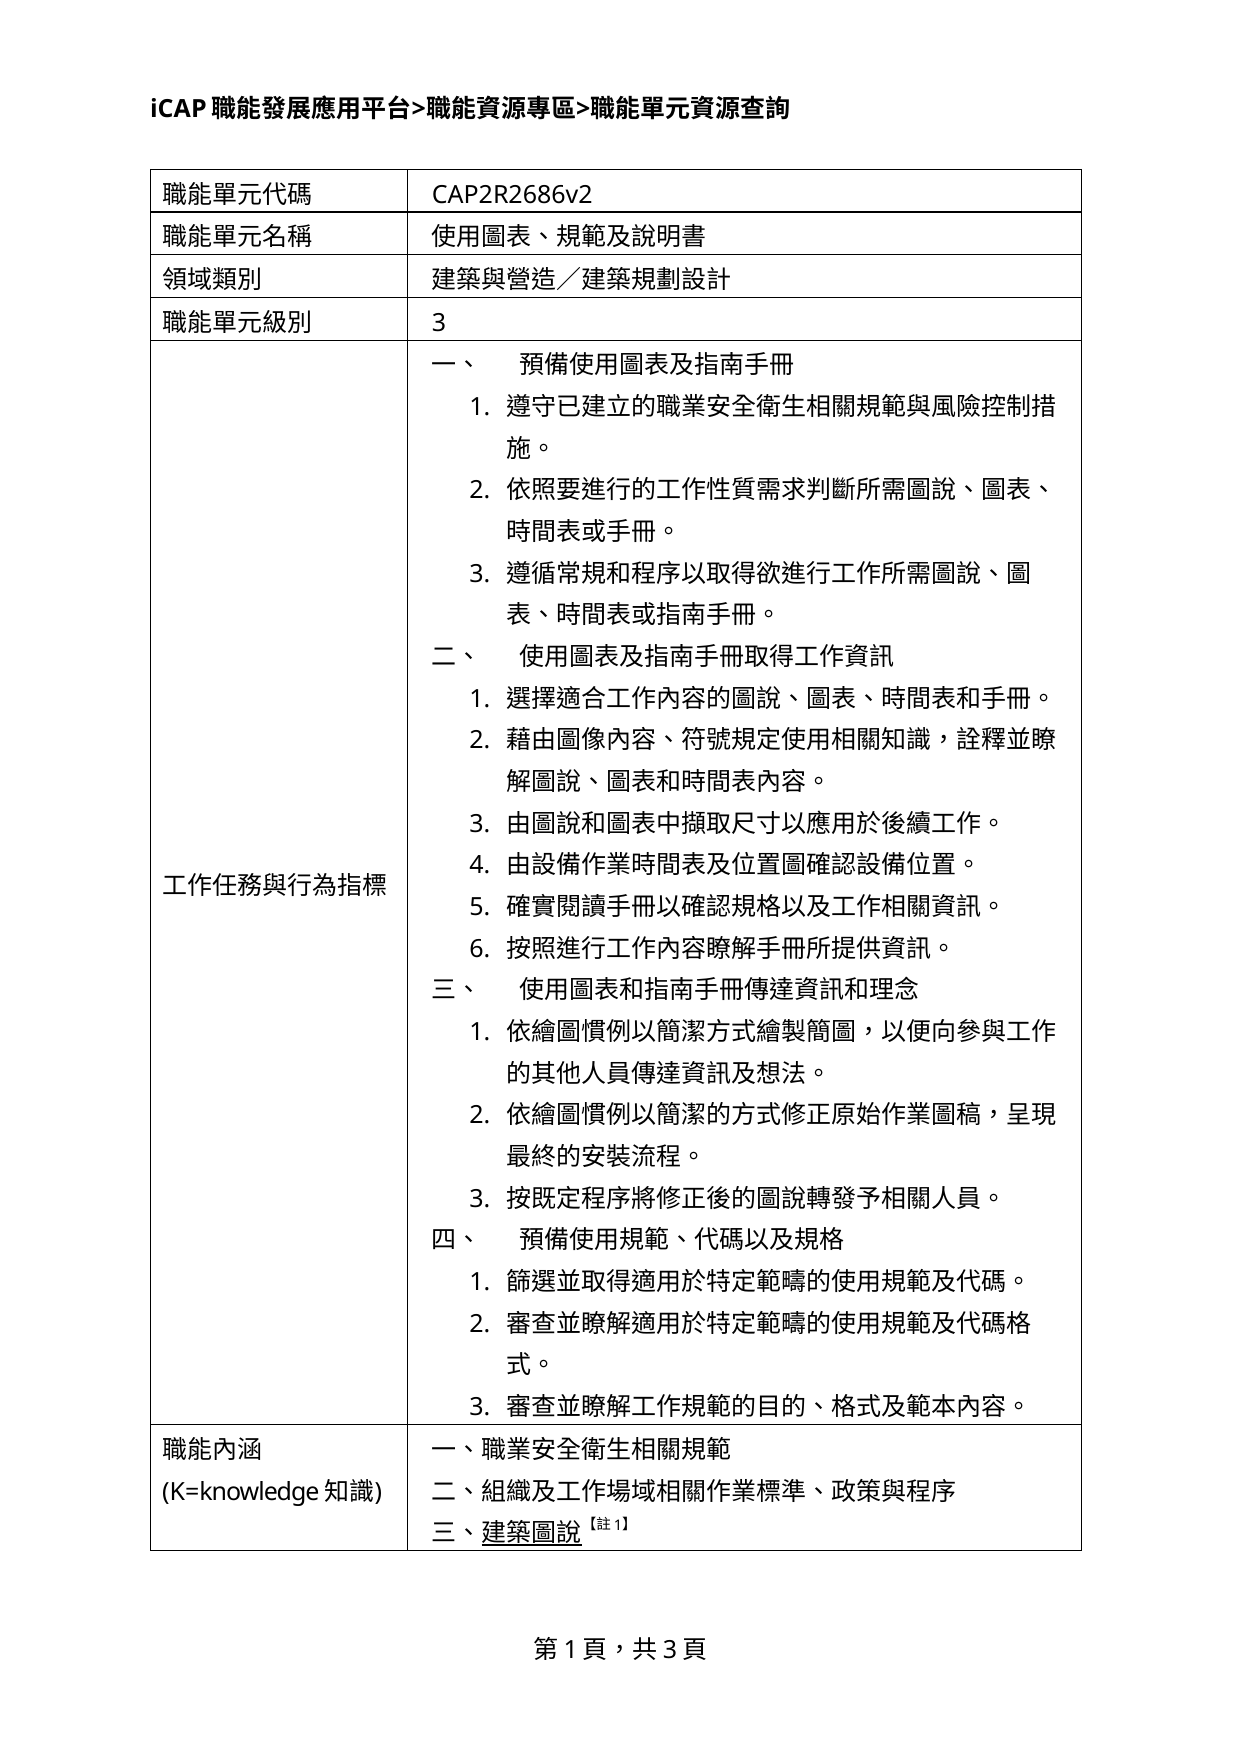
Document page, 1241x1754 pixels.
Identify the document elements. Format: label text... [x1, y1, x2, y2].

table_cell 職業安全衛生相關規範 組織及工作場域相關作業標準、政策與程序 建築圖說【註1】 水電工程圖 建築用圖說和圖表【註2】 [408, 1425, 1081, 1550]
table_cell 預備使用圖表及指南手冊 遵守已建立的職業安全衛生相關規範與風險控制措施。 依照要進行的工作性質需求判斷所需圖說、圖表、時間表或手冊。 遵循常規和程序以取得欲進行工作所需圖說、圖表、時間表或指南手冊。 使用圖表及指南手冊取得工作資訊 選擇適合工作內容的圖說、圖表、時間表和手冊。 藉由圖像內容、符號規定使用相關知識，詮釋並瞭解圖說、圖表和時間表內容。 由圖說和圖表中擷取尺寸以應用於後續工作。 由設備作業時間表及位置圖確認設備位置。 確實閱讀手冊以確認規格以及工作相關資訊。 按照進行工作內容瞭解手冊所提供資訊。 使用圖表和指南手冊傳達資訊和理念 依繪圖慣例以簡潔方式繪製簡圖，以便向參與工作的其他人員傳達資訊及想法。 依繪圖慣例以簡潔的方式修正原始作業圖稿，呈現最終的安裝流程。 按既定程序將修正後的圖說轉發予相關人員。 預備使用規範、代碼以及規格 篩選並取得適用於特定範疇的使用規範及代碼。 審查並瞭解適用於特定範疇的使用規範及代碼格式。 審查並瞭解工作規範的目的、格式及範本內容。 [408, 341, 1081, 1424]
table_header CAP2R2686v2 [408, 170, 1081, 211]
table_cell 職能單元級別 [151, 298, 407, 339]
table_cell 使用圖表、規範及說明書 [408, 213, 1081, 254]
table_cell 工作任務與行為指標 [151, 341, 407, 1424]
table_cell 職能單元名稱 [151, 213, 407, 254]
table_cell 3 [408, 298, 1081, 339]
table_cell 領域類別 [151, 255, 407, 297]
table_cell 職能內涵 (K=knowledge知識) [151, 1425, 407, 1550]
table_header 職能單元代碼 [151, 170, 407, 211]
table_cell 建築與營造／建築規劃設計 [408, 255, 1081, 297]
